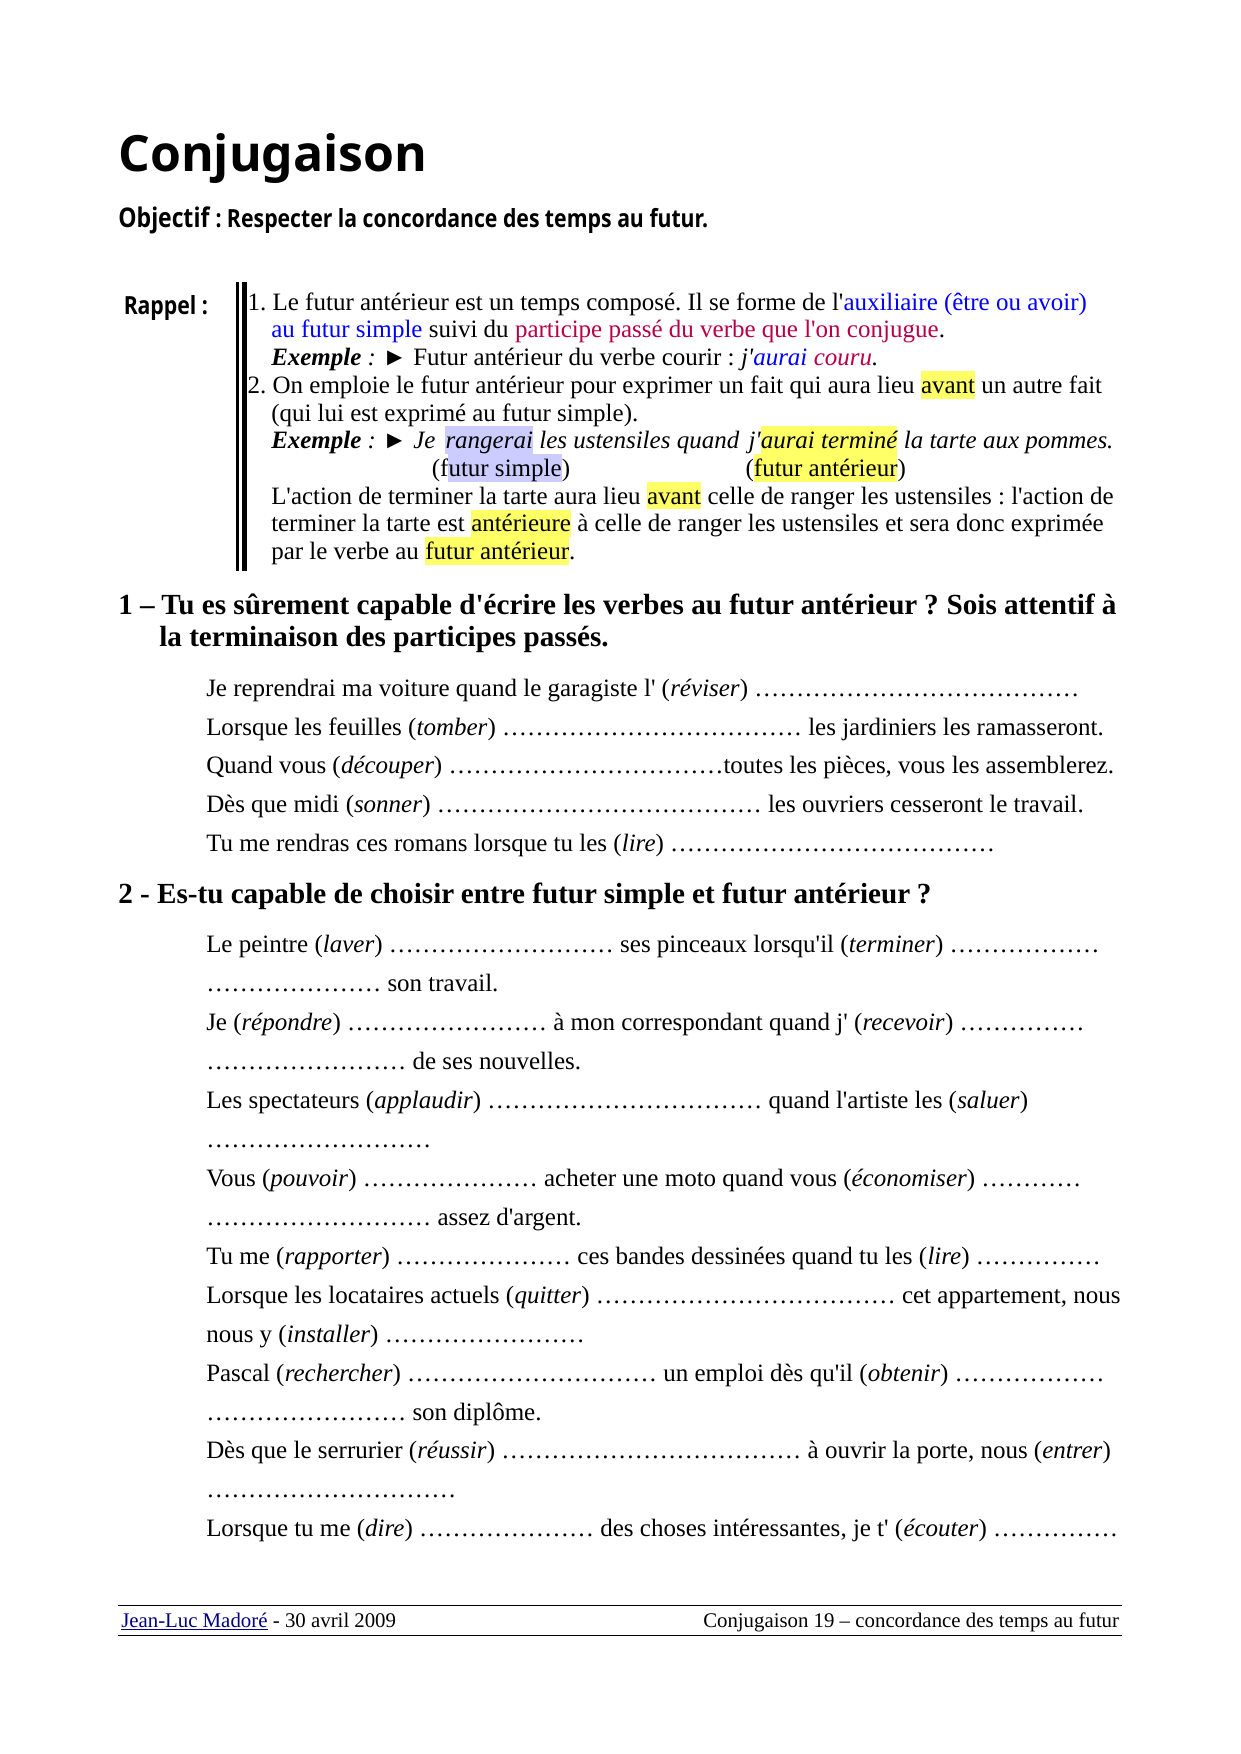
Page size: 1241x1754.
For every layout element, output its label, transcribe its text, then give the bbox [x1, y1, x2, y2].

table_header Rappel : [118, 282, 236, 571]
text Dès que le serrurier (réussir) ……………………………… à ouvrir la porte, nous (entrer) ………………………… [206, 1428, 1122, 1506]
text Conjugaison [118, 118, 1122, 186]
text Je (répondre) …………………… à mon correspondant quand j' (recevoir) …………… …………………… de ses nouvelles. [206, 999, 1122, 1077]
text Les spectateurs (applaudir) …………………………… quand l'artiste les (saluer) ……………………… [206, 1077, 1122, 1155]
text Objectif : Respecter la concordance des temps au futur. [118, 198, 1122, 235]
text Lorsque les feuilles (tomber) ……………………………… les jardiniers les ramasseront. [206, 704, 1122, 743]
text 2 - Es-tu capable de choisir entre futur simple et futur antérieur ? [118, 877, 1122, 909]
text 1 – Tu es sûrement capable d'écrire les verbes au futur antérieur ? Sois attentif à la terminaison des participes passés. [118, 588, 1122, 653]
text Quand vous (découper) ……………………………toutes les pièces, vous les assemblerez. [206, 743, 1122, 782]
text Vous (pouvoir) ………………… acheter une moto quand vous (économiser) ………… ……………………… assez d'argent. [206, 1155, 1122, 1233]
text Lorsque tu me (dire) ………………… des choses intéressantes, je t' (écouter) …………… [206, 1506, 1122, 1545]
text Le peintre (laver) ……………………… ses pinceaux lorsqu'il (terminer) ……………… ………………… son travail. [206, 921, 1122, 999]
text Tu me rendras ces romans lorsque tu les (lire) ………………………………… [206, 821, 1122, 859]
text Tu me (rapporter) ………………… ces bandes dessinées quand tu les (lire) …………… [206, 1233, 1122, 1272]
text Je reprendrai ma voiture quand le garagiste l' (réviser) ………………………………… [206, 665, 1122, 704]
text Dès que midi (sonner) ………………………………… les ouvriers cesseront le travail. [206, 782, 1122, 821]
text Pascal (rechercher) ………………………… un emploi dès qu'il (obtenir) ……………… …………………… son diplôme. [206, 1350, 1122, 1428]
table_header Le futur antérieur est un temps composé. Il se forme de l'auxiliaire (être ou avoir) au futur simple suivi du participe passé du verbe que l'on conjugue. Exemple : ► Futur antérieur du verbe courir : j'aurai couru. On emploie le futur antérieur pour exprimer un fait qui aura lieu avant un autre fait (qui lui est exprimé au futur simple). Exemple : ► Je rangerai les ustensiles quand j'aurai terminé la tarte aux pommes. (futur simple) (futur antérieur) L'action de terminer la tarte aura lieu avant celle de ranger les ustensiles : l'action de terminer la tarte est antérieure à celle de ranger les ustensiles et sera donc exprimée par le verbe au futur antérieur. [247, 282, 1122, 571]
text Lorsque les locataires actuels (quitter) ……………………………… cet appartement, nous nous y (installer) …………………… [206, 1272, 1122, 1350]
